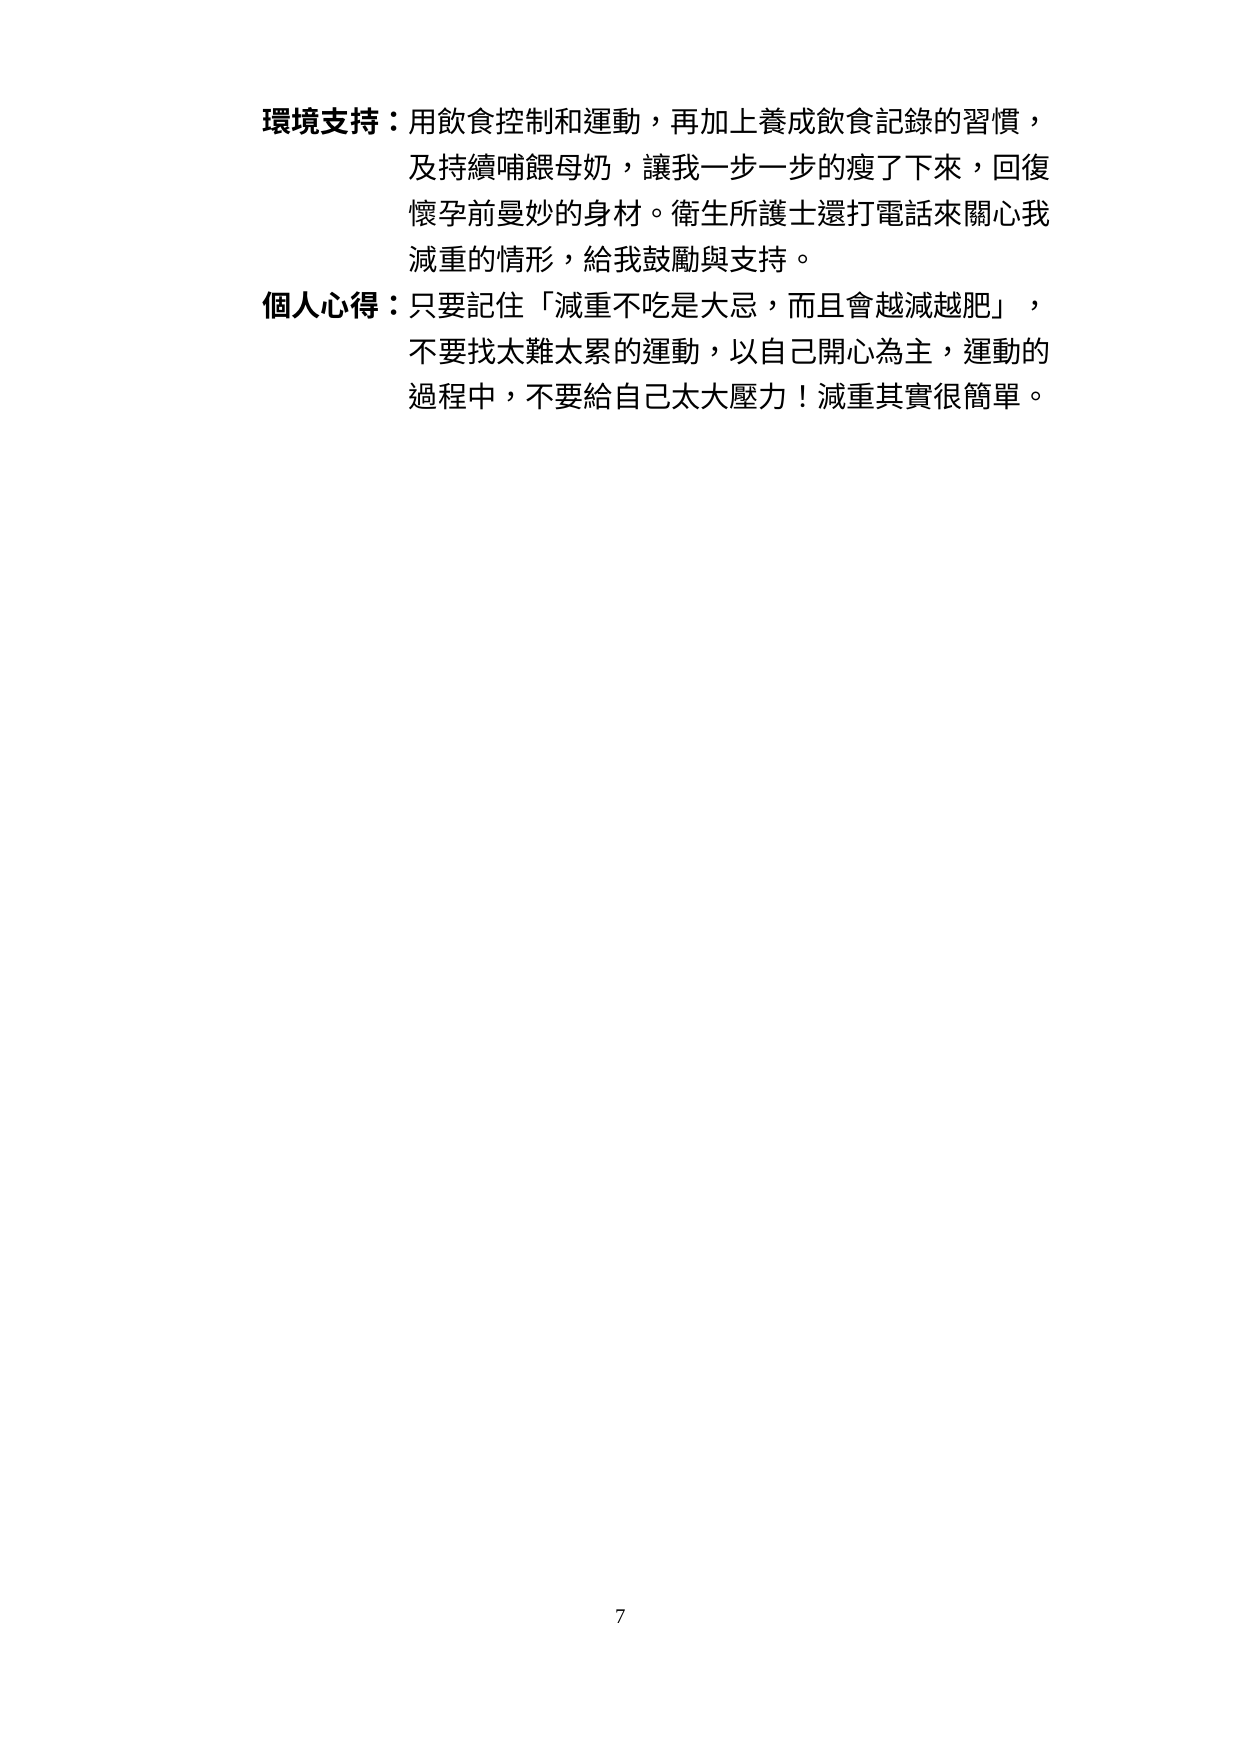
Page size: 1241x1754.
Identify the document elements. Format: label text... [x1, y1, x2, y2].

text 個人心得：只要記住「減重不吃是大忌，而且會越減越肥」，不要找太難太累的運動，以自己開心為主，運動的過程中，不要給自己太大壓力！減重其實很簡單。 [262, 279, 1053, 417]
text 環境支持：用飲食控制和運動，再加上養成飲食記錄的習慣，及持續哺餵母奶，讓我一步一步的瘦了下來，回復懷孕前曼妙的身材。衛生所護士還打電話來關心我減重的情形，給我鼓勵與支持。 [262, 96, 1053, 279]
